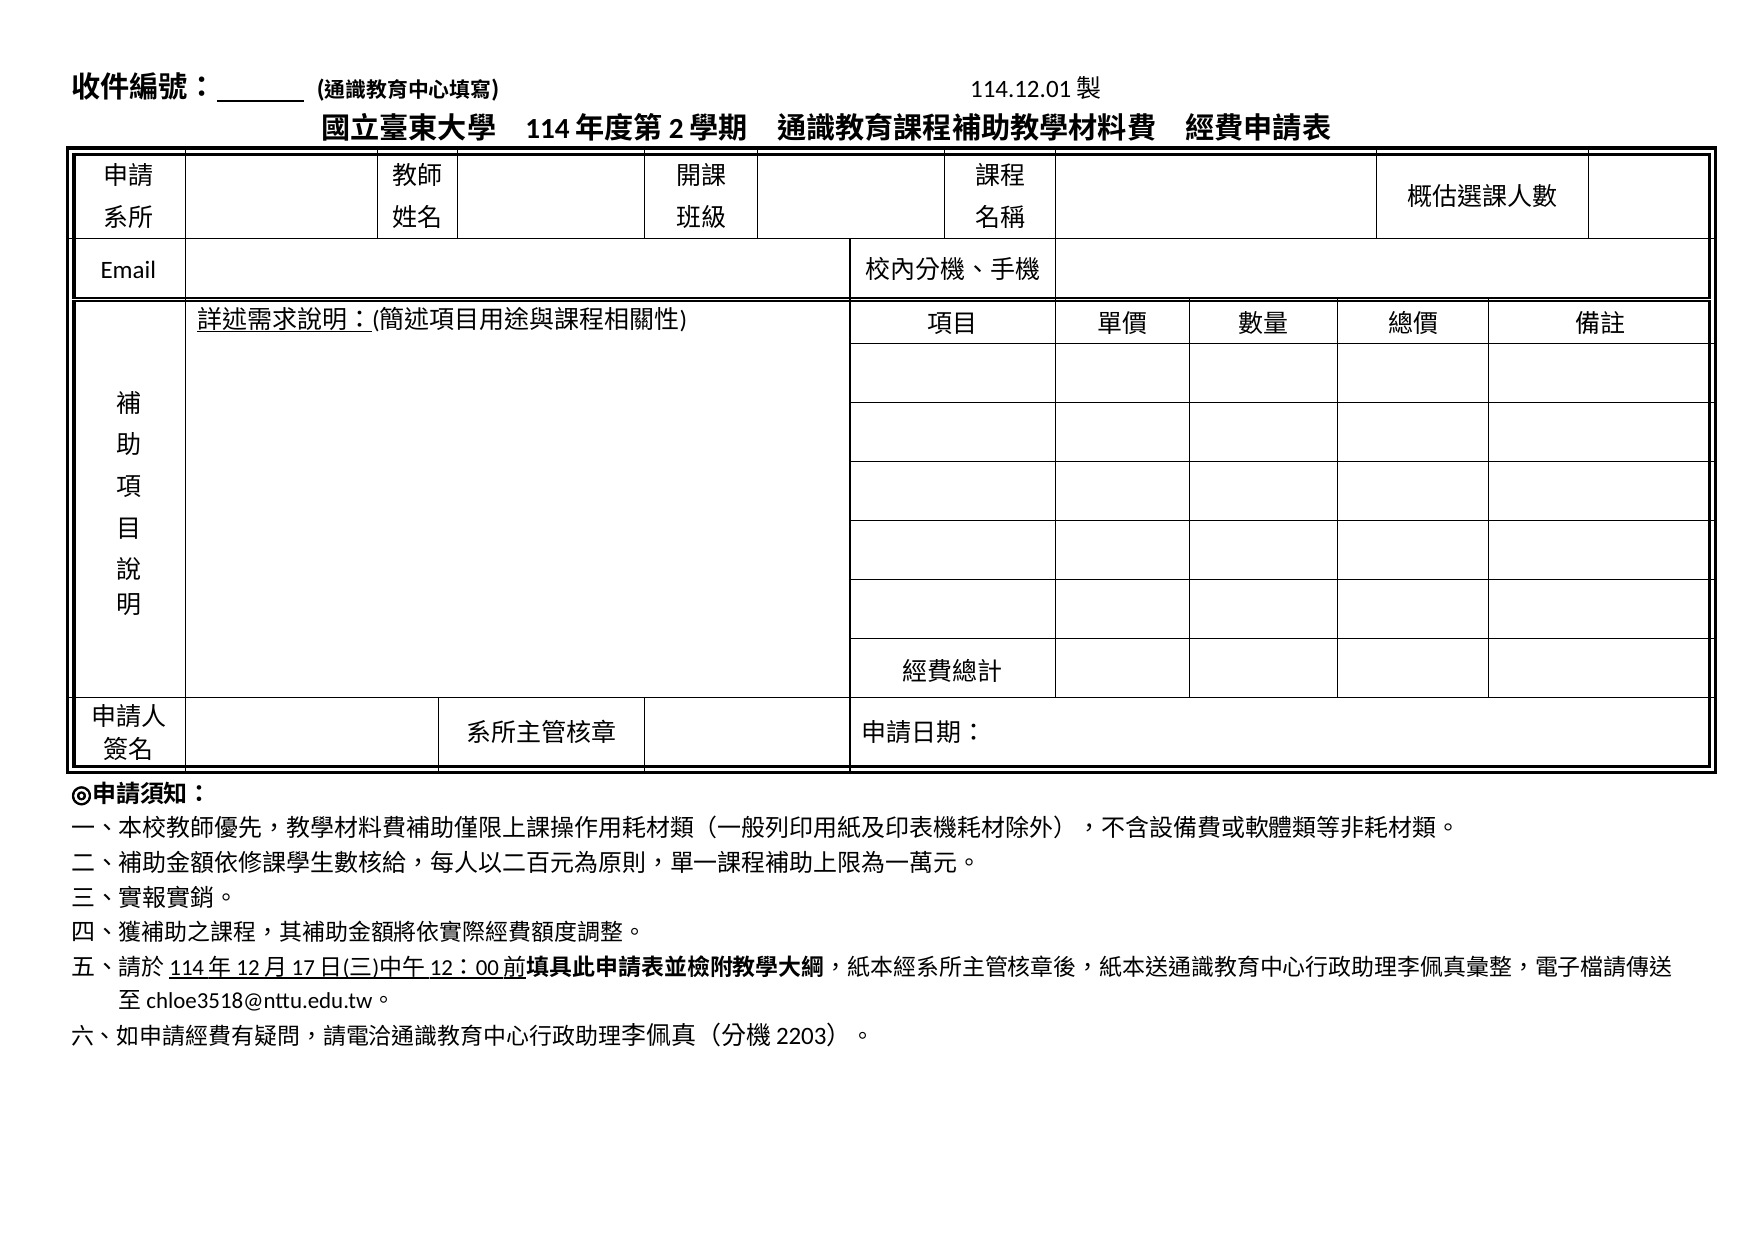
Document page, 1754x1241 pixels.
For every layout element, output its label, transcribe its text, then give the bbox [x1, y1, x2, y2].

table_cell [851, 462, 1055, 520]
table_header 開課 班級 [645, 156, 757, 238]
table_cell [1489, 580, 1708, 638]
table_cell 詳述需求說明：(簡述項目用途與課程相關性) [186, 302, 849, 697]
table_cell [851, 580, 1055, 638]
table_cell [1190, 344, 1337, 402]
text 一、本校教師優先，教學材料費補助僅限上課操作用耗材類（一般列印用紙及印表機耗材除外），不含設備費或軟體類等非耗材類。 [71, 809, 1683, 844]
text 國立臺東大學 114年度第2學期 通識教育課程補助教學材料費 經費申請表 [71, 104, 1683, 146]
table_cell 申請日期： [851, 698, 1708, 765]
table_cell [851, 344, 1055, 402]
table_cell [1190, 639, 1337, 697]
table_cell [186, 698, 438, 765]
table_cell [1489, 521, 1708, 579]
table_cell [1338, 344, 1488, 402]
table_header [1589, 150, 1713, 238]
text ◎申請須知： [71, 774, 1683, 809]
table_cell [1489, 403, 1708, 461]
table_cell [1056, 403, 1189, 461]
text 二、補助金額依修課學生數核給，每人以二百元為原則，單一課程補助上限為一萬元。 [71, 844, 1683, 878]
table_cell [645, 698, 849, 765]
table_cell [1056, 580, 1189, 638]
text 收件編號： (通識教育中心填寫) 114.12.01製 [71, 71, 1683, 104]
table_cell [1338, 580, 1488, 638]
table_cell 補 助 項 目 說 明 [76, 302, 185, 697]
table_header [1589, 156, 1708, 238]
table_header 教師 姓名 [378, 156, 457, 238]
text 六、如申請經費有疑問，請電洽通識教育中心行政助理李佩真（分機2203）。 [71, 1016, 1683, 1052]
table_cell 申請人 簽名 [76, 698, 185, 765]
table_header [1056, 156, 1376, 238]
table_cell [1056, 239, 1708, 297]
table_cell [1489, 639, 1708, 697]
table_cell [1338, 462, 1488, 520]
table_cell Email [76, 239, 185, 297]
table_header 概估選課人數 [1377, 156, 1588, 238]
table_cell [851, 403, 1055, 461]
table_cell [1190, 403, 1337, 461]
table_cell 備註 [1489, 302, 1708, 343]
table_cell [1190, 521, 1337, 579]
table_header [458, 156, 644, 238]
table_cell [1338, 521, 1488, 579]
table_cell [1190, 580, 1337, 638]
table_cell 經費總計 [851, 639, 1055, 697]
table_cell [1056, 639, 1189, 697]
text 四、獲補助之課程，其補助金額將依實際經費額度調整。 [71, 913, 1683, 948]
table_cell [1489, 344, 1708, 402]
table_cell 總價 [1338, 302, 1488, 343]
table_cell [1338, 403, 1488, 461]
table_header 申請 系所 [71, 150, 185, 238]
text 五、請於114年12月17日(三)中午12：00前填具此申請表並檢附教學大綱，紙本經系所主管核章後，紙本送通識教育中心行政助理李佩真彙整，電子檔請傳送至chloe3518@nttu.edu.tw。 [71, 948, 1683, 1016]
table_cell 單價 [1056, 302, 1189, 343]
table_cell [1338, 639, 1488, 697]
table_header [758, 156, 944, 238]
table_cell [1056, 344, 1189, 402]
table_cell 數量 [1190, 302, 1337, 343]
table_cell [1056, 521, 1189, 579]
table_cell 項目 [851, 302, 1055, 343]
table_header [186, 156, 377, 238]
table_header 課程 名稱 [945, 156, 1055, 238]
table_cell 系所主管核章 [439, 698, 644, 765]
table_cell [851, 521, 1055, 579]
table_cell 校內分機、手機 [851, 239, 1055, 297]
text 三、實報實銷。 [71, 878, 1683, 913]
table_cell [1489, 462, 1708, 520]
table_cell [186, 239, 849, 297]
table_cell [1056, 462, 1189, 520]
table_cell [1190, 462, 1337, 520]
